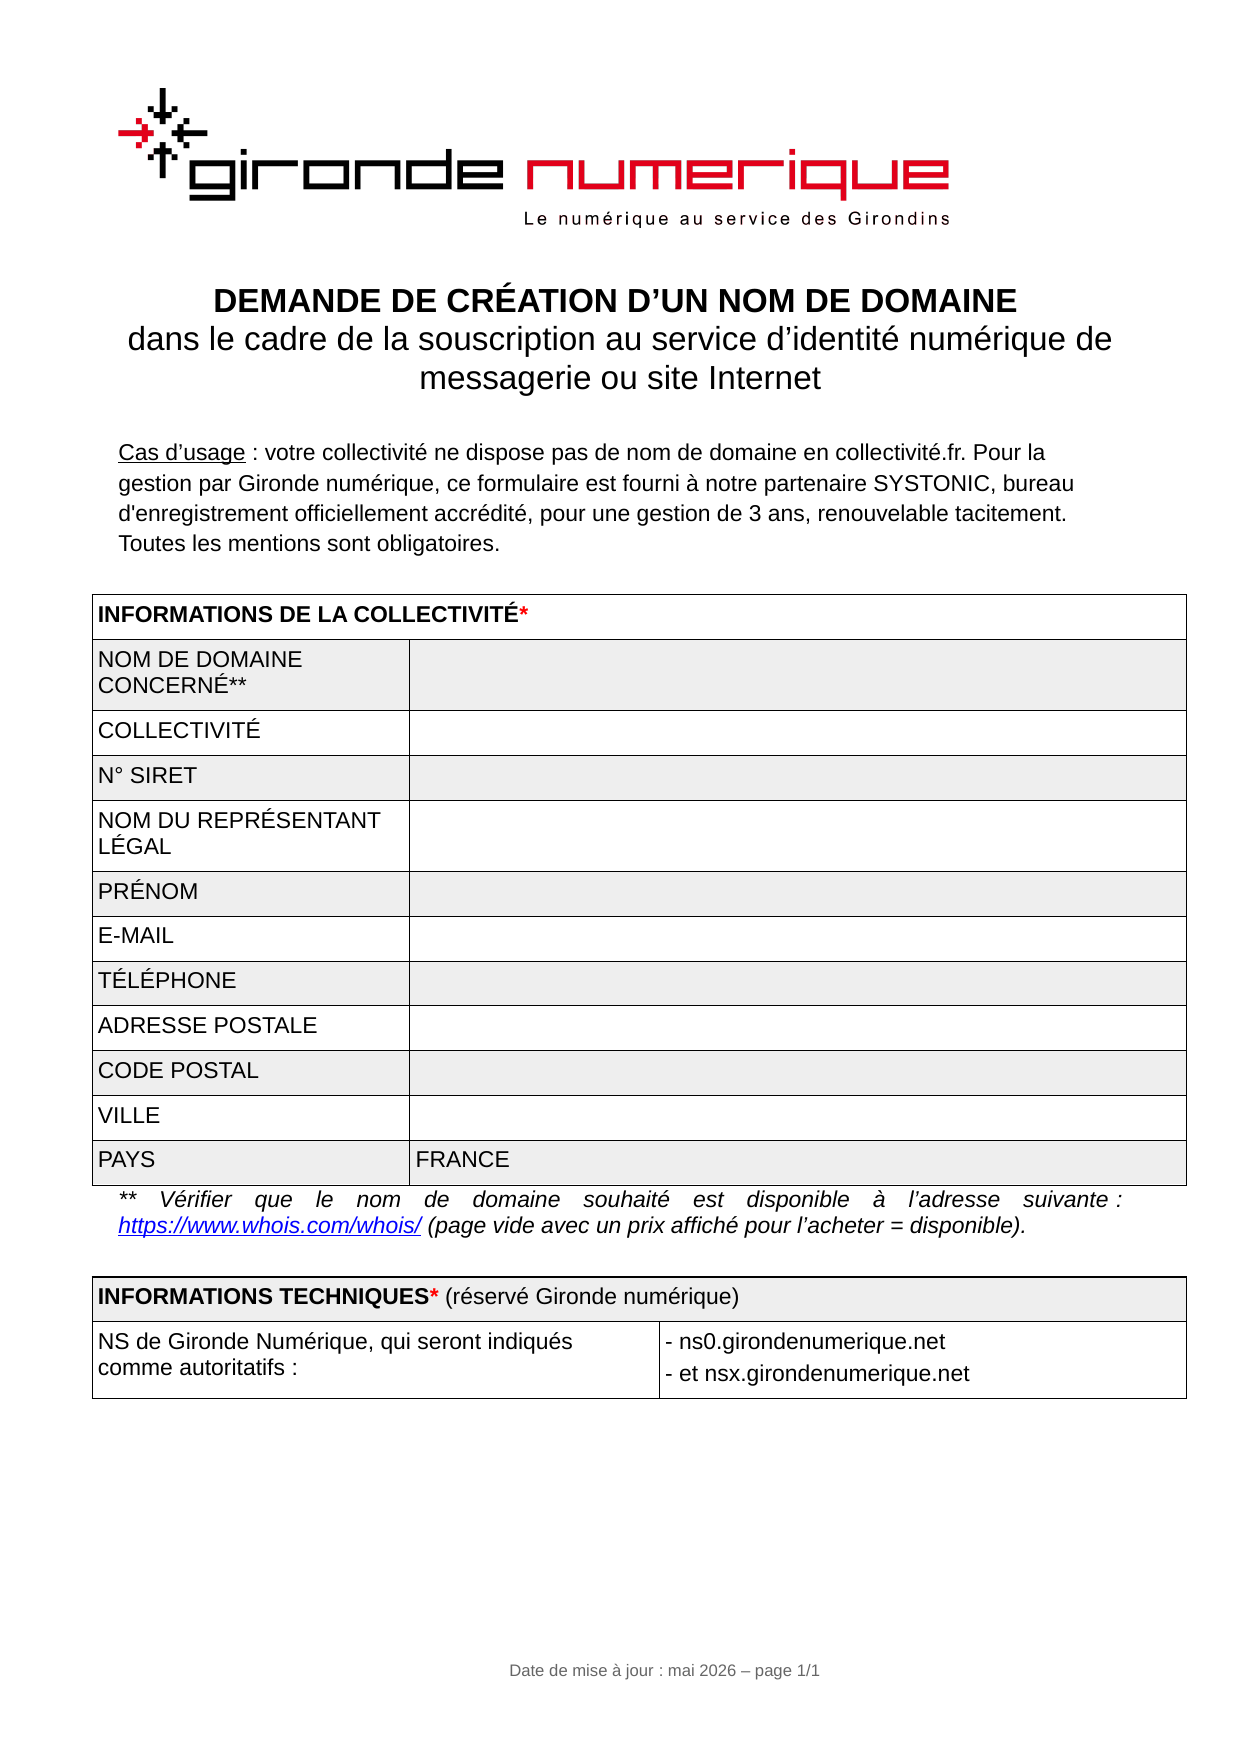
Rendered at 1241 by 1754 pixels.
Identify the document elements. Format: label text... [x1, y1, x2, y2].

table_header INFORMATIONS DE LA COLLECTIVITÉ* [93, 595, 1186, 639]
table_cell [410, 1051, 1186, 1095]
table_cell PRÉNOM [93, 872, 409, 916]
table_cell [410, 1006, 1186, 1050]
table_cell [410, 711, 1186, 755]
table_cell - ns0.girondenumerique.net - et nsx.girondenumerique.net [660, 1322, 1186, 1398]
table_cell [410, 872, 1186, 916]
picture [118, 88, 949, 228]
table_cell NOM DE DOMAINE CONCERNÉ** [93, 640, 409, 710]
table_cell CODE POSTAL [93, 1051, 409, 1095]
table_cell NS de Gironde Numérique, qui seront indiqués comme autoritatifs : [93, 1322, 659, 1398]
table_cell [410, 1096, 1186, 1140]
text ** Vérifier que le nom de domaine souhaité est disponible à l’adresse suivante : https://www.whois.com/whois/ (page vide avec un prix affiché pour l’acheter = disponible). [118, 1186, 1122, 1238]
table_cell N° SIRET [93, 756, 409, 800]
table_cell VILLE [93, 1096, 409, 1140]
title DEMANDE DE CRÉATION D’UN NOM DE DOMAINE dans le cadre de la souscription au service d’identité numérique de messagerie ou site Internet [118, 281, 1122, 396]
table_cell [410, 917, 1186, 961]
table_cell NOM DU REPRÉSENTANT LÉGAL [93, 801, 409, 871]
table_cell E-MAIL [93, 917, 409, 961]
table_cell PAYS [93, 1141, 409, 1184]
table_cell [410, 962, 1186, 1005]
table_cell [410, 756, 1186, 800]
table_cell COLLECTIVITÉ [93, 711, 409, 755]
table_header INFORMATIONS TECHNIQUES* (réservé Gironde numérique) [93, 1278, 1186, 1321]
text Cas d’usage : votre collectivité ne dispose pas de nom de domaine en collectivité.fr. Pour la gestion par Gironde numérique, ce formulaire est fourni à notre partenaire SYSTONIC, bureau d'enregistrement officiellement accrédité, pour une gestion de 3 ans, renouvelable tacitement. Toutes les mentions sont obligatoires. [118, 439, 1122, 556]
table_cell [410, 640, 1186, 710]
table_cell TÉLÉPHONE [93, 962, 409, 1005]
table_cell ADRESSE POSTALE [93, 1006, 409, 1050]
table_cell FRANCE [410, 1141, 1186, 1184]
table_cell [410, 801, 1186, 871]
